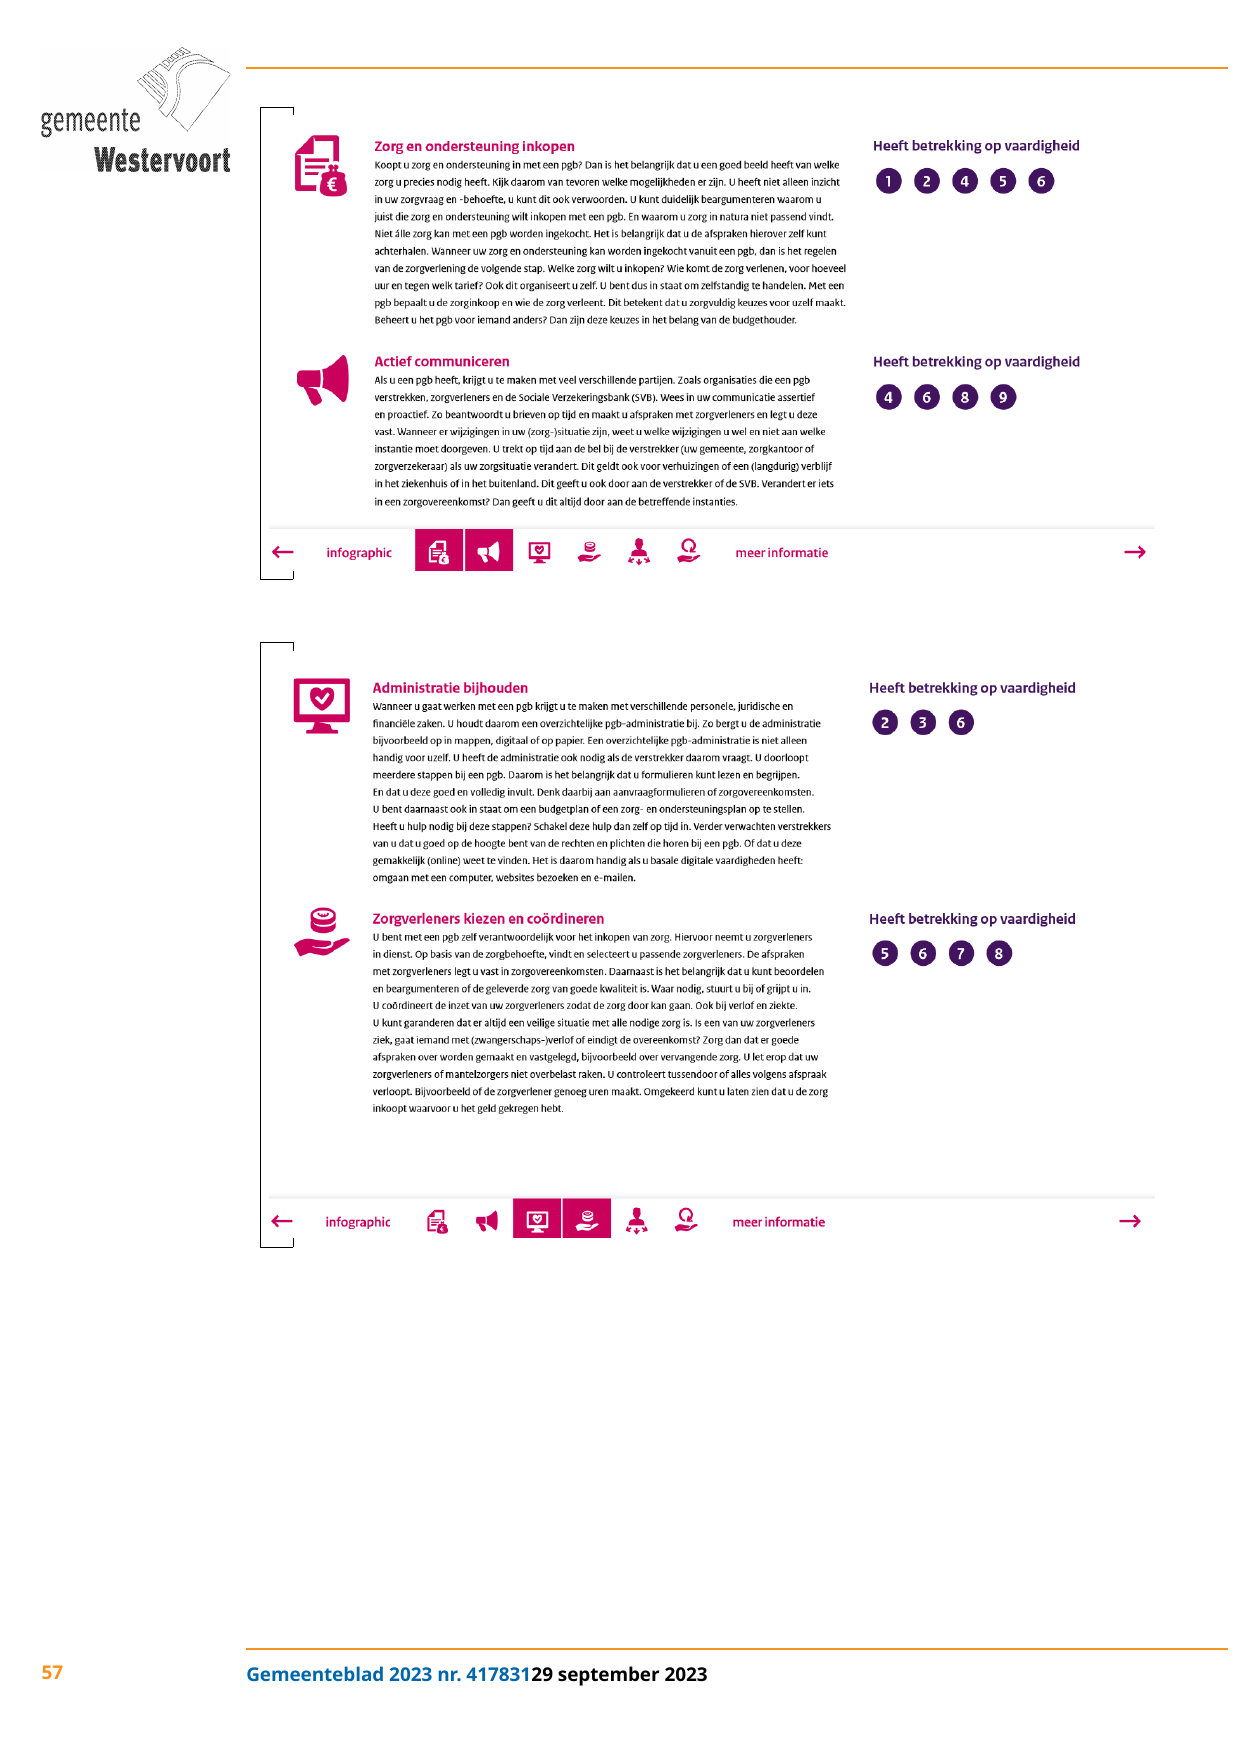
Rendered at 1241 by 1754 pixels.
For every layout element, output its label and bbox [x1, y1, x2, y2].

picture [41, 47, 231, 172]
picture [268, 651, 1155, 1238]
picture [268, 115, 1155, 571]
